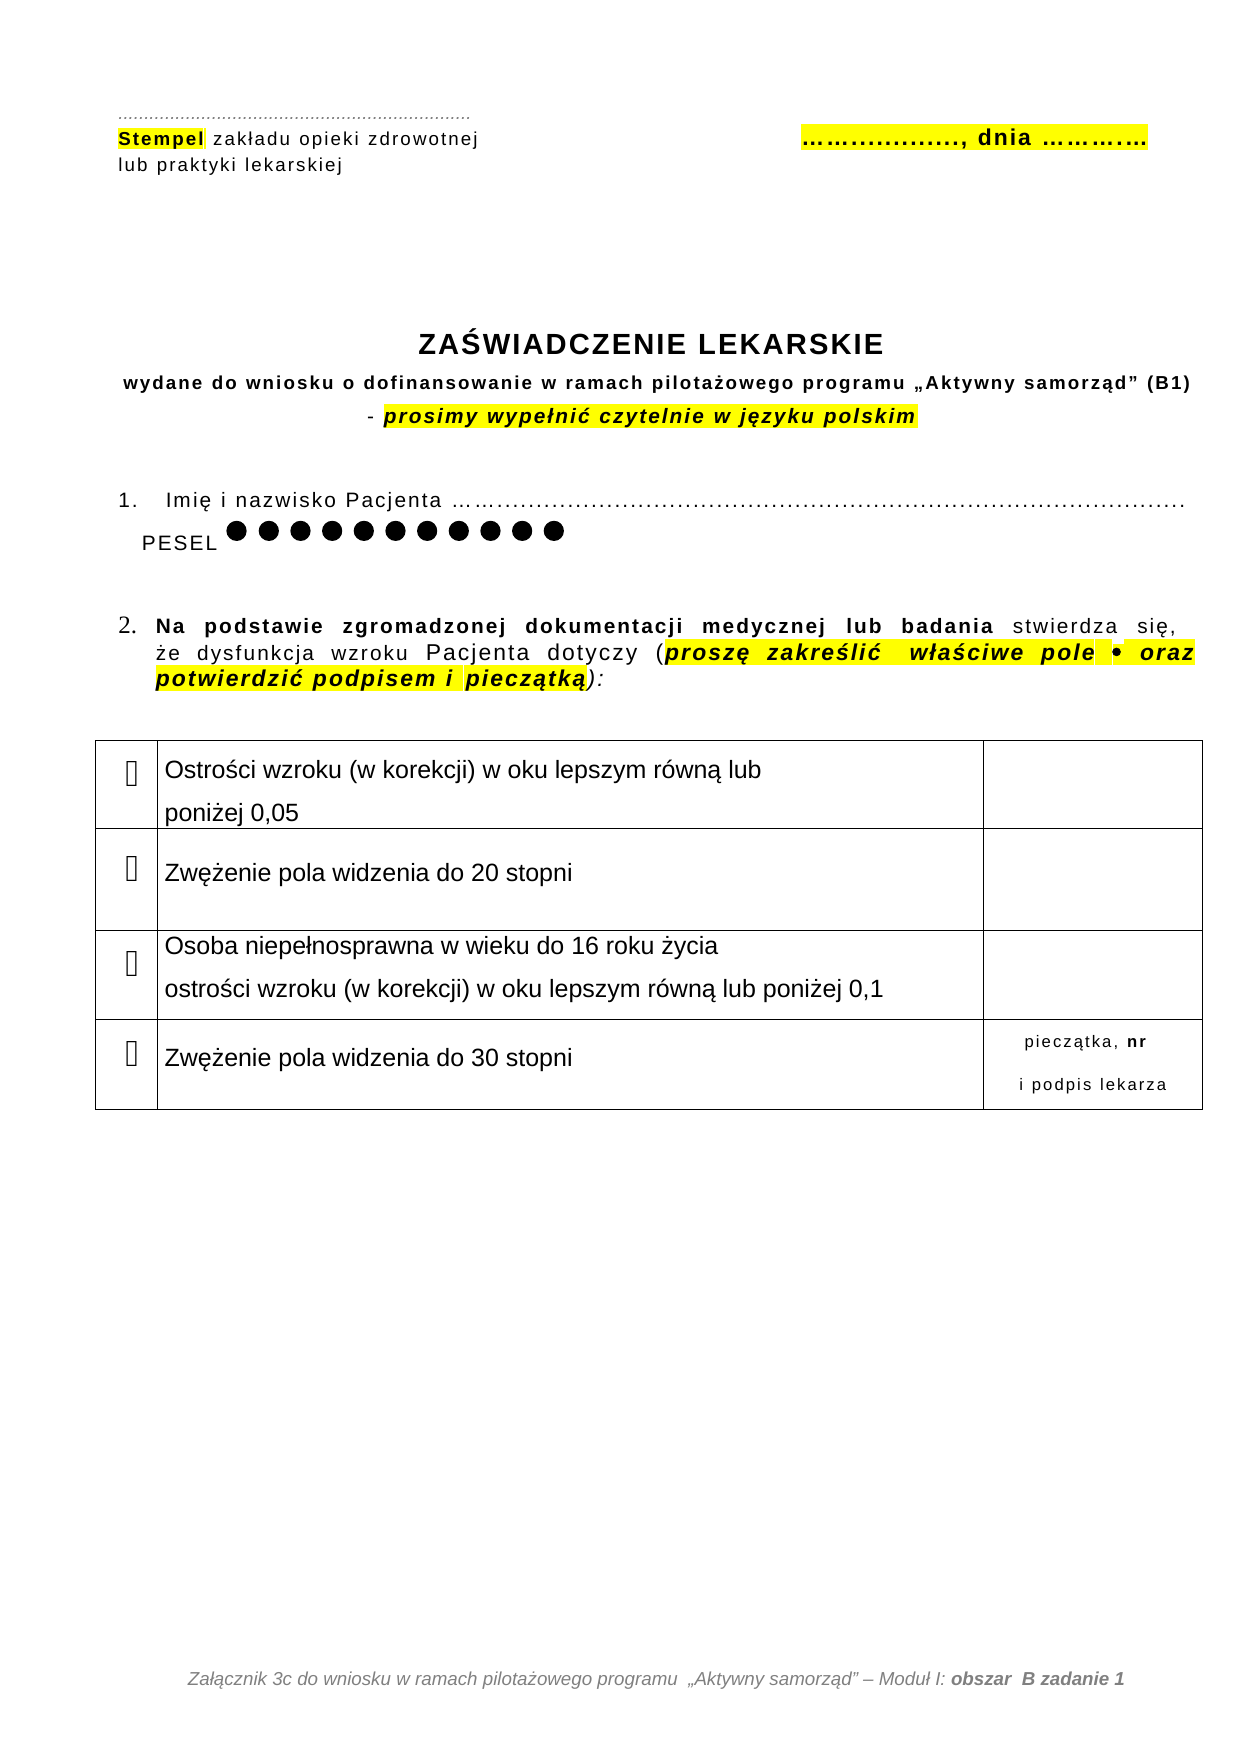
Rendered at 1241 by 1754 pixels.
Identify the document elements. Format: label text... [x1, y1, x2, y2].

table_cell pieczątka, nr i podpis lekarza [984, 1020, 1202, 1109]
list Na podstawie zgromadzonej dokumentacji medycznej lub badania stwierdza się, że dysfunkcja wzroku Pacjenta dotyczy (proszę zakreślić właściwe pole  oraz potwierdzić podpisem i pieczątką): [118, 610, 1196, 691]
table_cell [984, 829, 1202, 930]
table_cell  [96, 931, 157, 1019]
text Stempel zakładu opieki zdrowotnej ……............., dnia ……….… [118, 124, 1196, 150]
text Załącznik 3c do wniosku w ramach pilotażowego programu „Aktywny samorząd” – Moduł I: obszar B zadanie 1 [118, 1668, 1196, 1689]
list Imię i nazwisko Pacjenta ……........................................................................................ [118, 488, 1196, 512]
text lub praktyki lekarskiej [118, 150, 1196, 176]
table_header  [96, 741, 157, 828]
text .................................................................... [118, 102, 1196, 124]
table_cell Osoba niepełnosprawna w wieku do 16 roku życia ostrości wzroku (w korekcji) w oku lepszym równą lub poniżej 0,1 poniżej 0,1 (lub 0,1)wężenie pola widzenia do 30 stopni w oku lewym [158, 931, 983, 1019]
table_cell  [96, 1020, 157, 1109]
text PESEL            [118, 512, 1196, 562]
table_cell [984, 931, 1202, 1019]
table_header Ostrości wzroku (w korekcji) w oku lepszym równą lub poniżej 0,05 zwężenie pola widzenia do 30 stopni [158, 741, 983, 828]
table_cell Zwężenie pola widzenia do 20 stopni [158, 829, 983, 930]
table_cell Zwężenie pola widzenia do 30 stopni [158, 1020, 983, 1109]
text - prosimy wypełnić czytelnie w języku polskim [81, 404, 1196, 428]
table_cell  [96, 829, 157, 930]
text ZAŚWIADCZENIE LEKARSKIE wydane do wniosku o dofinansowanie w ramach pilotażowego programu „Aktywny samorząd” (B1) [118, 327, 1196, 393]
table_header [984, 741, 1202, 828]
